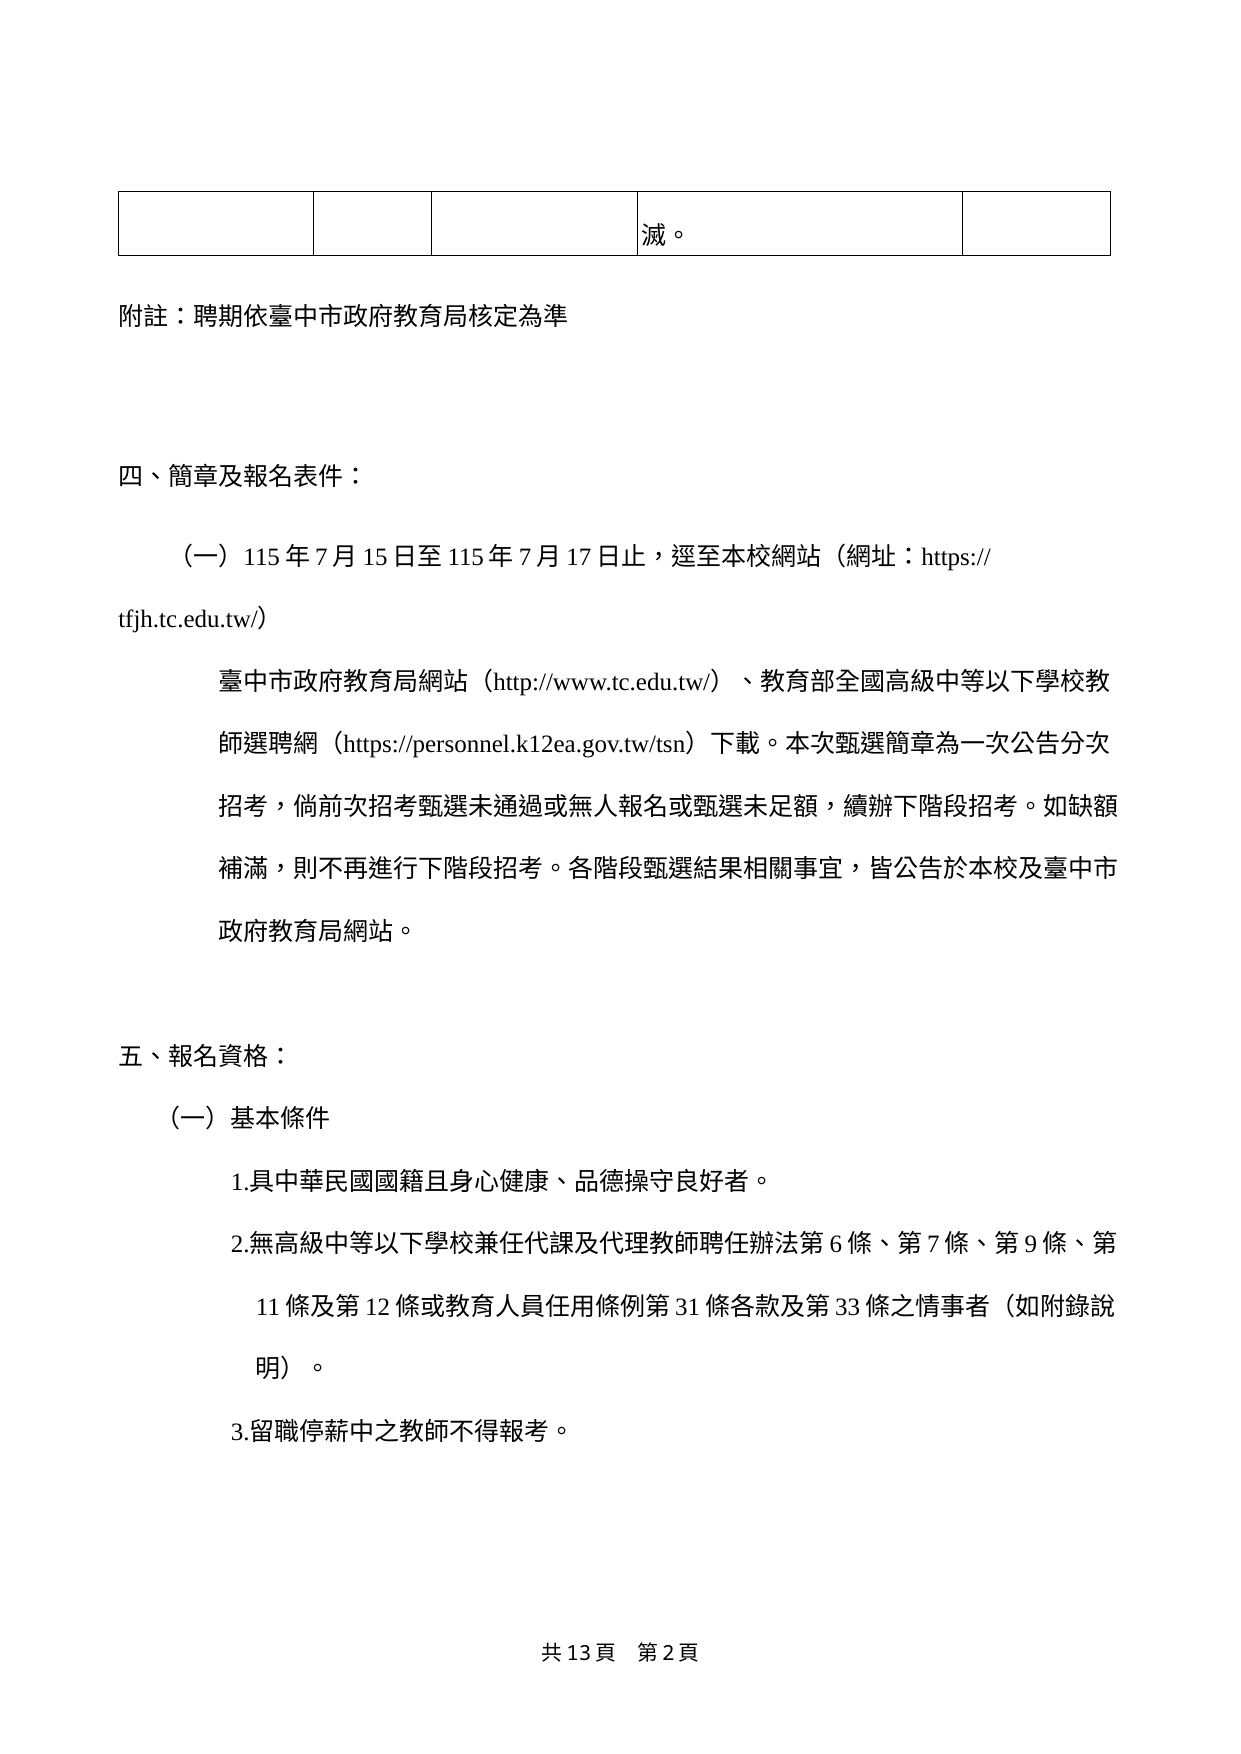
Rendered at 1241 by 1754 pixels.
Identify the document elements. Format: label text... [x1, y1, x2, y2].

text （一）115年7月15日至115年7月17日止，逕至本校網站（網址：https://tfjh.tc.edu.tw/） [118, 512, 1122, 637]
table_cell [432, 192, 637, 255]
text 招考，倘前次招考甄選未通過或無人報名或甄選未足額，續辦下階段招考。如缺額 [118, 762, 1122, 825]
text 四、簡章及報名表件： [118, 433, 1122, 495]
table_cell [119, 192, 313, 255]
text 附註：聘期依臺中市政府教育局核定為準 [118, 273, 1122, 336]
text 2.無高級中等以下學校兼任代課及代理教師聘任辦法第6條、第7條、第9條、第 [206, 1200, 1122, 1262]
text 明）。 [206, 1325, 1122, 1387]
text 師選聘網（https://personnel.k12ea.gov.tw/tsn）下載。本次甄選簡章為一次公告分次 [118, 700, 1122, 762]
text 3.留職停薪中之教師不得報考。 [206, 1387, 1122, 1450]
text 11條及第12條或教育人員任用條例第31條各款及第33條之情事者（如附錄說 [206, 1262, 1122, 1325]
text （一）基本條件 [156, 1075, 1122, 1137]
table_cell [963, 192, 1110, 255]
text 政府教育局網站。 [118, 887, 1122, 950]
text 臺中市政府教育局網站（http://www.tc.edu.tw/）、教育部全國高級中等以下學校教 [118, 637, 1122, 700]
table_cell [314, 192, 431, 255]
text 補滿，則不再進行下階段招考。各階段甄選結果相關事宜，皆公告於本校及臺中市 [118, 825, 1122, 887]
text 1.具中華民國國籍且身心健康、品德操守良好者。 [206, 1137, 1122, 1200]
table_cell 滅。 [638, 192, 962, 255]
text 五、報名資格： [118, 1012, 1122, 1075]
